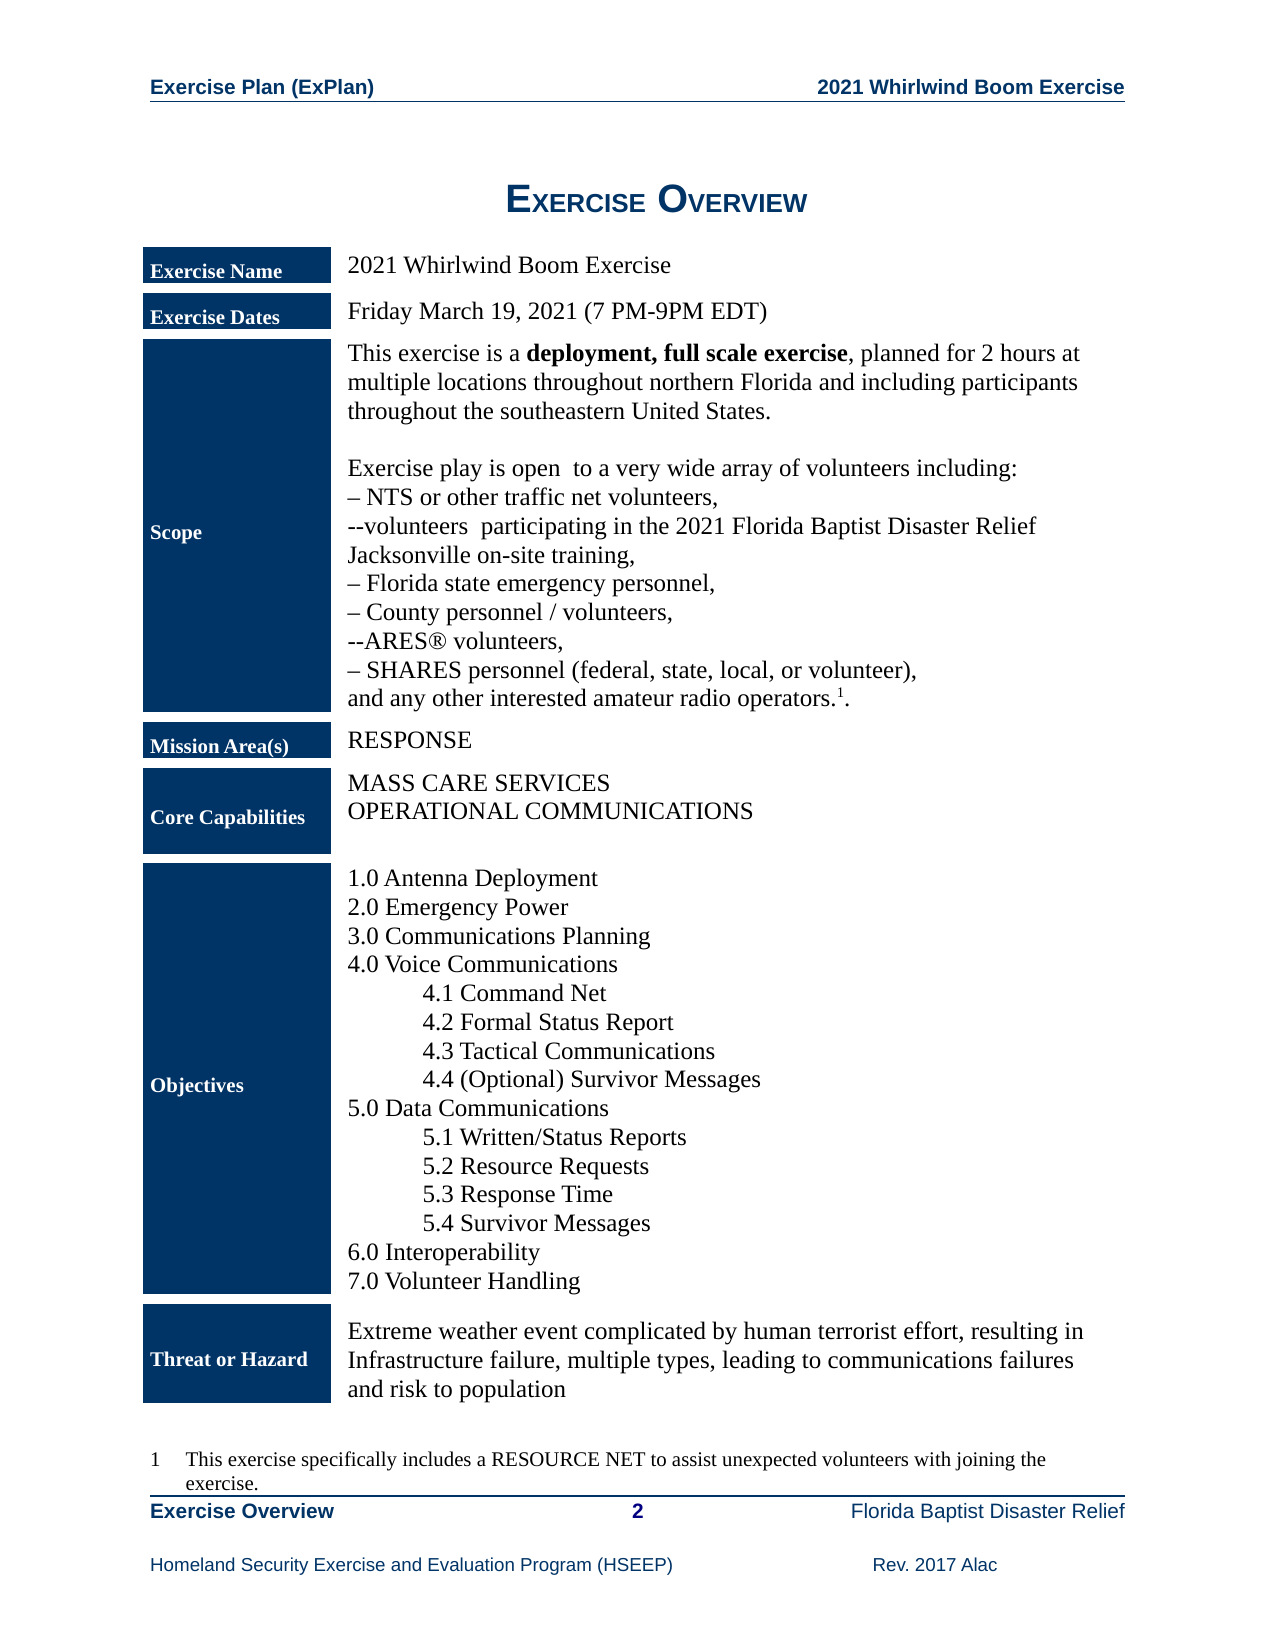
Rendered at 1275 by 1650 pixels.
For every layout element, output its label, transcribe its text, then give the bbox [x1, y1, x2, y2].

table_cell Core Capabilities [143, 768, 331, 854]
table_cell Extreme weather event complicated by human terrorist effort, resulting in Infrastructure failure, multiple types, leading to communications failures and risk to population [341, 1304, 1100, 1403]
table_cell Threat or Hazard [143, 1304, 331, 1403]
table_cell MASS CARE SERVICES OPERATIONAL COMMUNICATIONS [341, 768, 1100, 854]
table_header 2021 Whirlwind Boom Exercise [341, 247, 1100, 283]
table_cell Objectives [143, 863, 331, 1294]
table_cell RESPONSE [341, 722, 1100, 758]
table_cell This exercise is a deployment, full scale exercise, planned for 2 hours at multiple locations throughout northern Florida and including participants throughout the southeastern United States. Exercise play is open to a very wide array of volunteers including: – NTS or other traffic net volunteers, --volunteers participating in the 2021 Florida Baptist Disaster Relief Jacksonville on-site training, – Florida state emergency personnel, – County personnel / volunteers, --ARES® volunteers, – SHARES personnel (federal, state, local, or volunteer), and any other interested amateur radio operators.. [341, 339, 1100, 712]
table_cell Mission Area(s) [143, 722, 331, 758]
table_cell Exercise Dates [143, 293, 331, 329]
table_cell Friday March 19, 2021 (7 PM-9PM EDT) [341, 293, 1100, 329]
table_cell Scope [143, 339, 331, 712]
table_cell 1.0 Antenna Deployment 2.0 Emergency Power 3.0 Communications Planning 4.0 Voice Communications 4.1 Command Net 4.2 Formal Status Report 4.3 Tactical Communications 4.4 (Optional) Survivor Messages 5.0 Data Communications 5.1 Written/Status Reports 5.2 Resource Requests 5.3 Response Time 5.4 Survivor Messages 6.0 Interoperability 7.0 Volunteer Handling [341, 863, 1100, 1294]
table_header Exercise Name [143, 247, 331, 283]
subtitle Exercise Overview [187, 175, 1125, 221]
